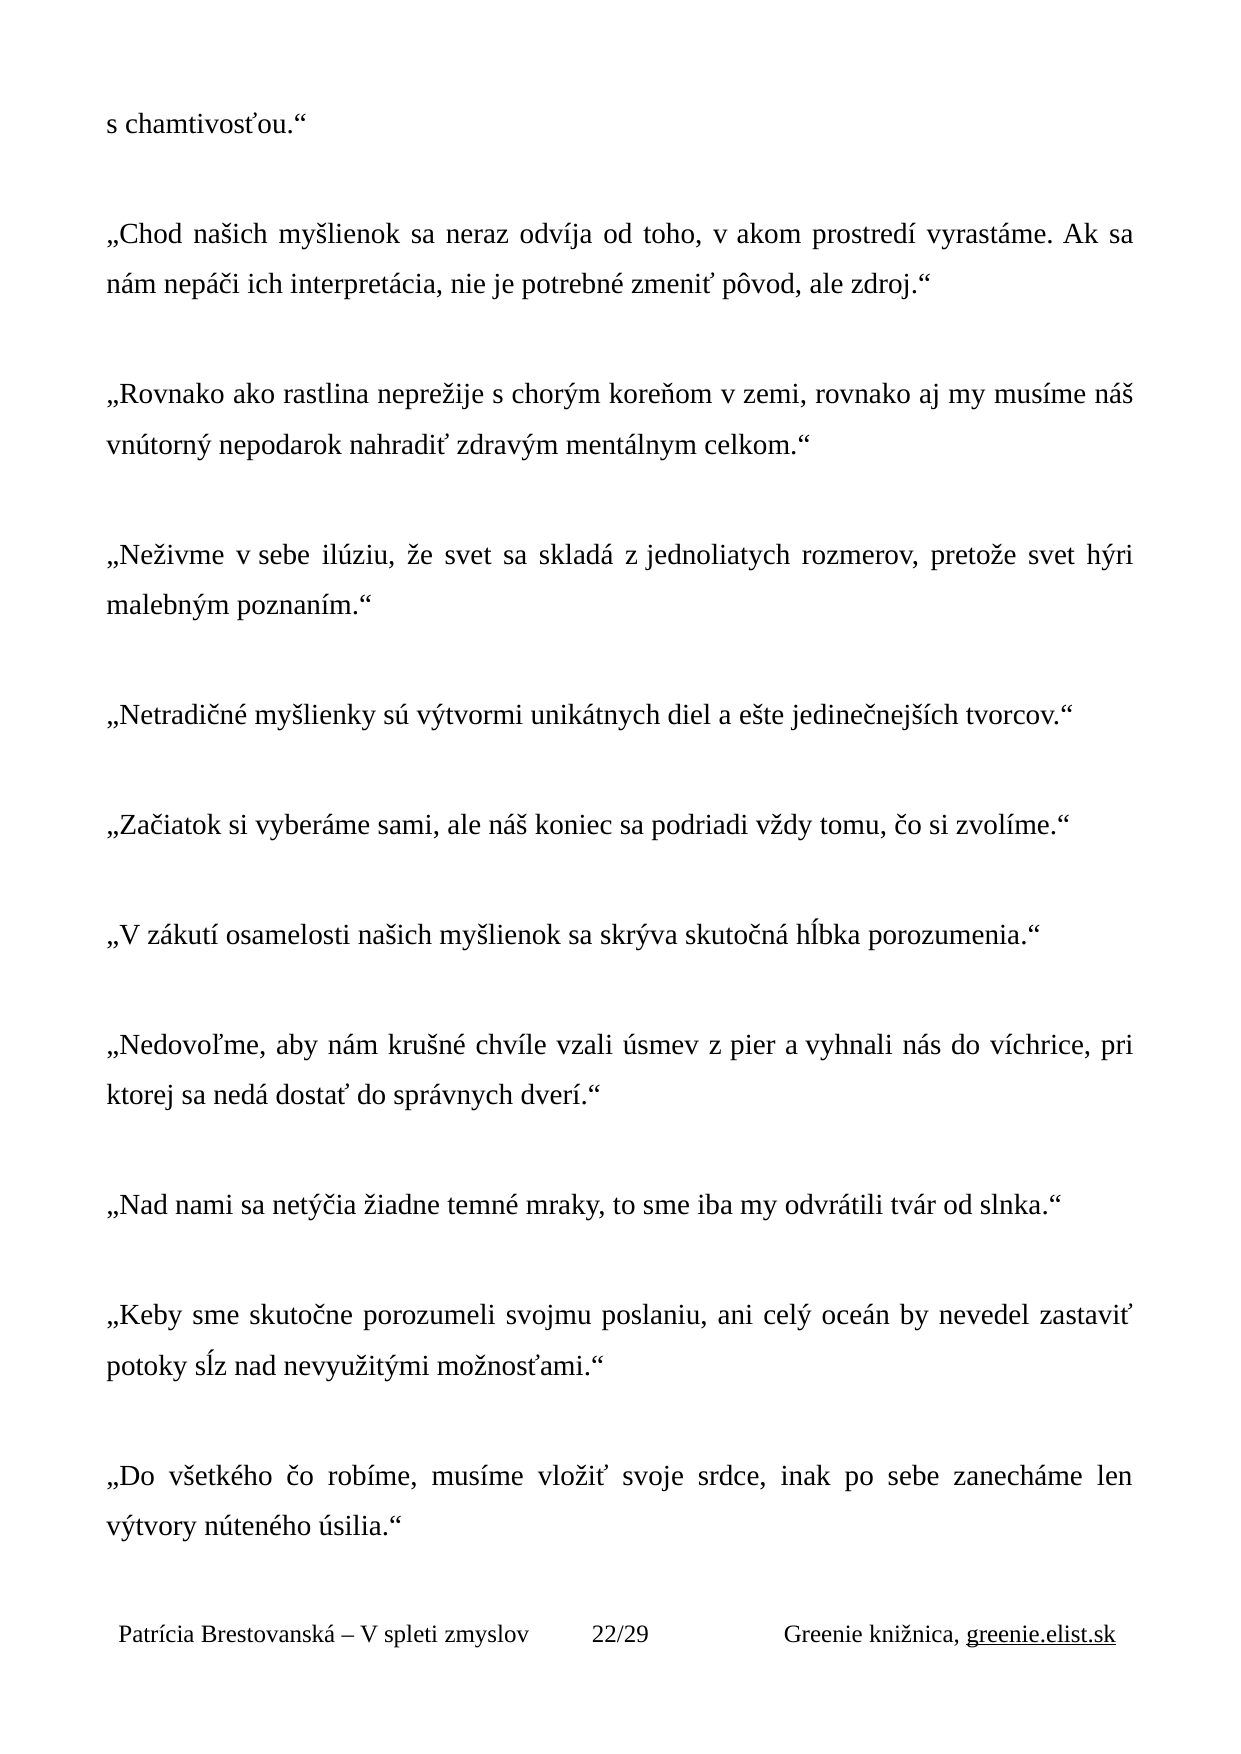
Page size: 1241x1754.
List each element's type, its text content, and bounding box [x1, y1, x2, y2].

text „Neživme v sebe ilúziu, že svet sa skladá z jednoliatych rozmerov, pretože svet hýri malebným poznaním.“ [106, 537, 1134, 621]
text „Nedovoľme, aby nám krušné chvíle vzali úsmev z pier a vyhnali nás do víchrice, pri ktorej sa nedá dostať do správnych dverí.“ [106, 1027, 1134, 1111]
text „Do všetkého čo robíme, musíme vložiť svoje srdce, inak po sebe zanecháme len výtvory núteného úsilia.“ [106, 1458, 1134, 1542]
text „Keby sme skutočne porozumeli svojmu poslaniu, ani celý oceán by nevedel zastaviť potoky sĺz nad nevyužitými možnosťami.“ [106, 1297, 1134, 1381]
text „Chod našich myšlienok sa neraz odvíja od toho, v akom prostredí vyrastáme. Ak sa nám nepáči ich interpretácia, nie je potrebné zmeniť pôvod, ale zdroj.“ [106, 216, 1134, 300]
text „Nad nami sa netýčia žiadne temné mraky, to sme iba my odvrátili tvár od slnka.“ [106, 1187, 1134, 1221]
text „Rovnako ako rastlina neprežije s chorým koreňom v zemi, rovnako aj my musíme náš vnútorný nepodarok nahradiť zdravým mentálnym celkom.“ [106, 377, 1134, 460]
text „Netradičné myšlienky sú výtvormi unikátnych diel a ešte jedinečnejších tvorcov.“ [106, 697, 1134, 731]
text „Začiatok si vyberáme sami, ale náš koniec sa podriadi vždy tomu, čo si zvolíme.“ [106, 807, 1134, 841]
text s chamtivosťou.“ [106, 106, 1134, 140]
text „V zákutí osamelosti našich myšlienok sa skrýva skutočná hĺbka porozumenia.“ [106, 917, 1134, 951]
